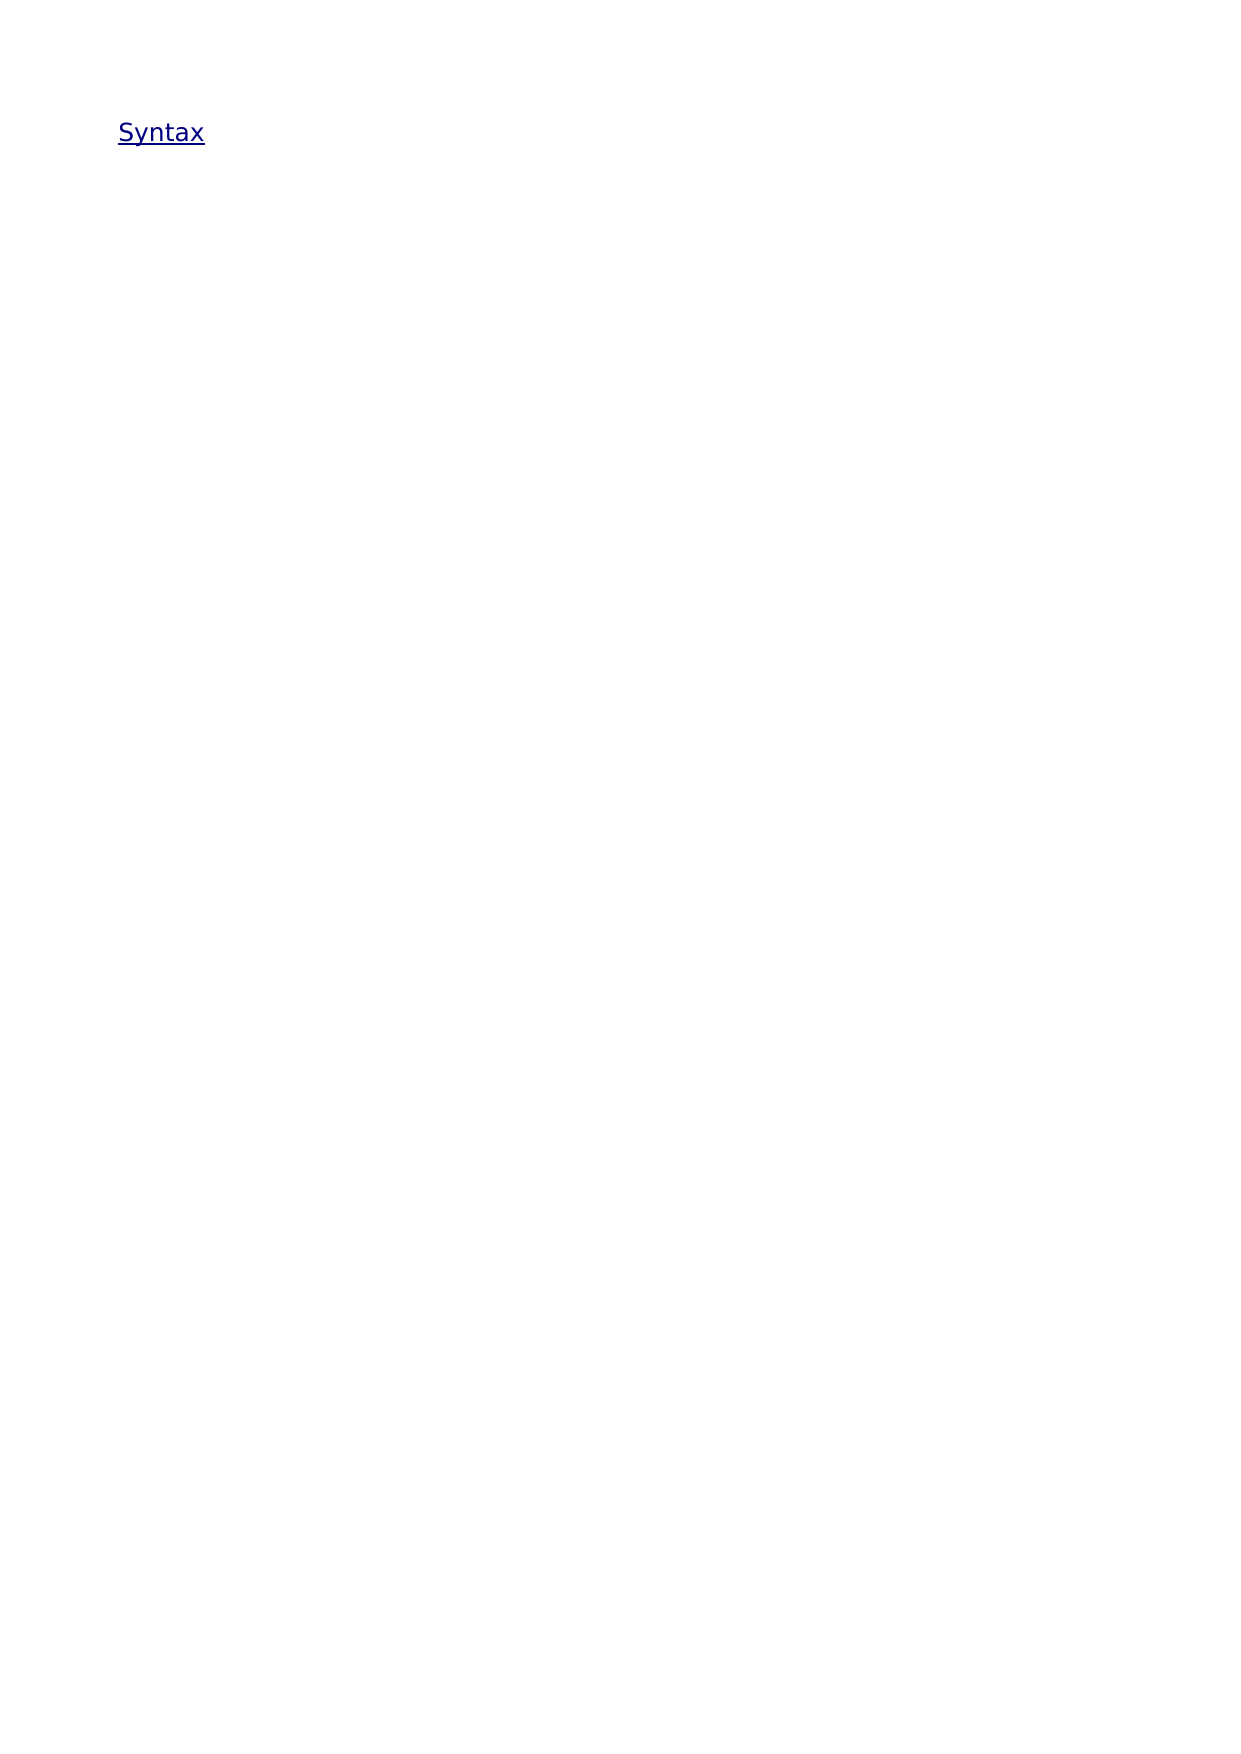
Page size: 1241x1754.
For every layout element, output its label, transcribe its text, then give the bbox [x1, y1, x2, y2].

text Syntax [118, 118, 1122, 147]
